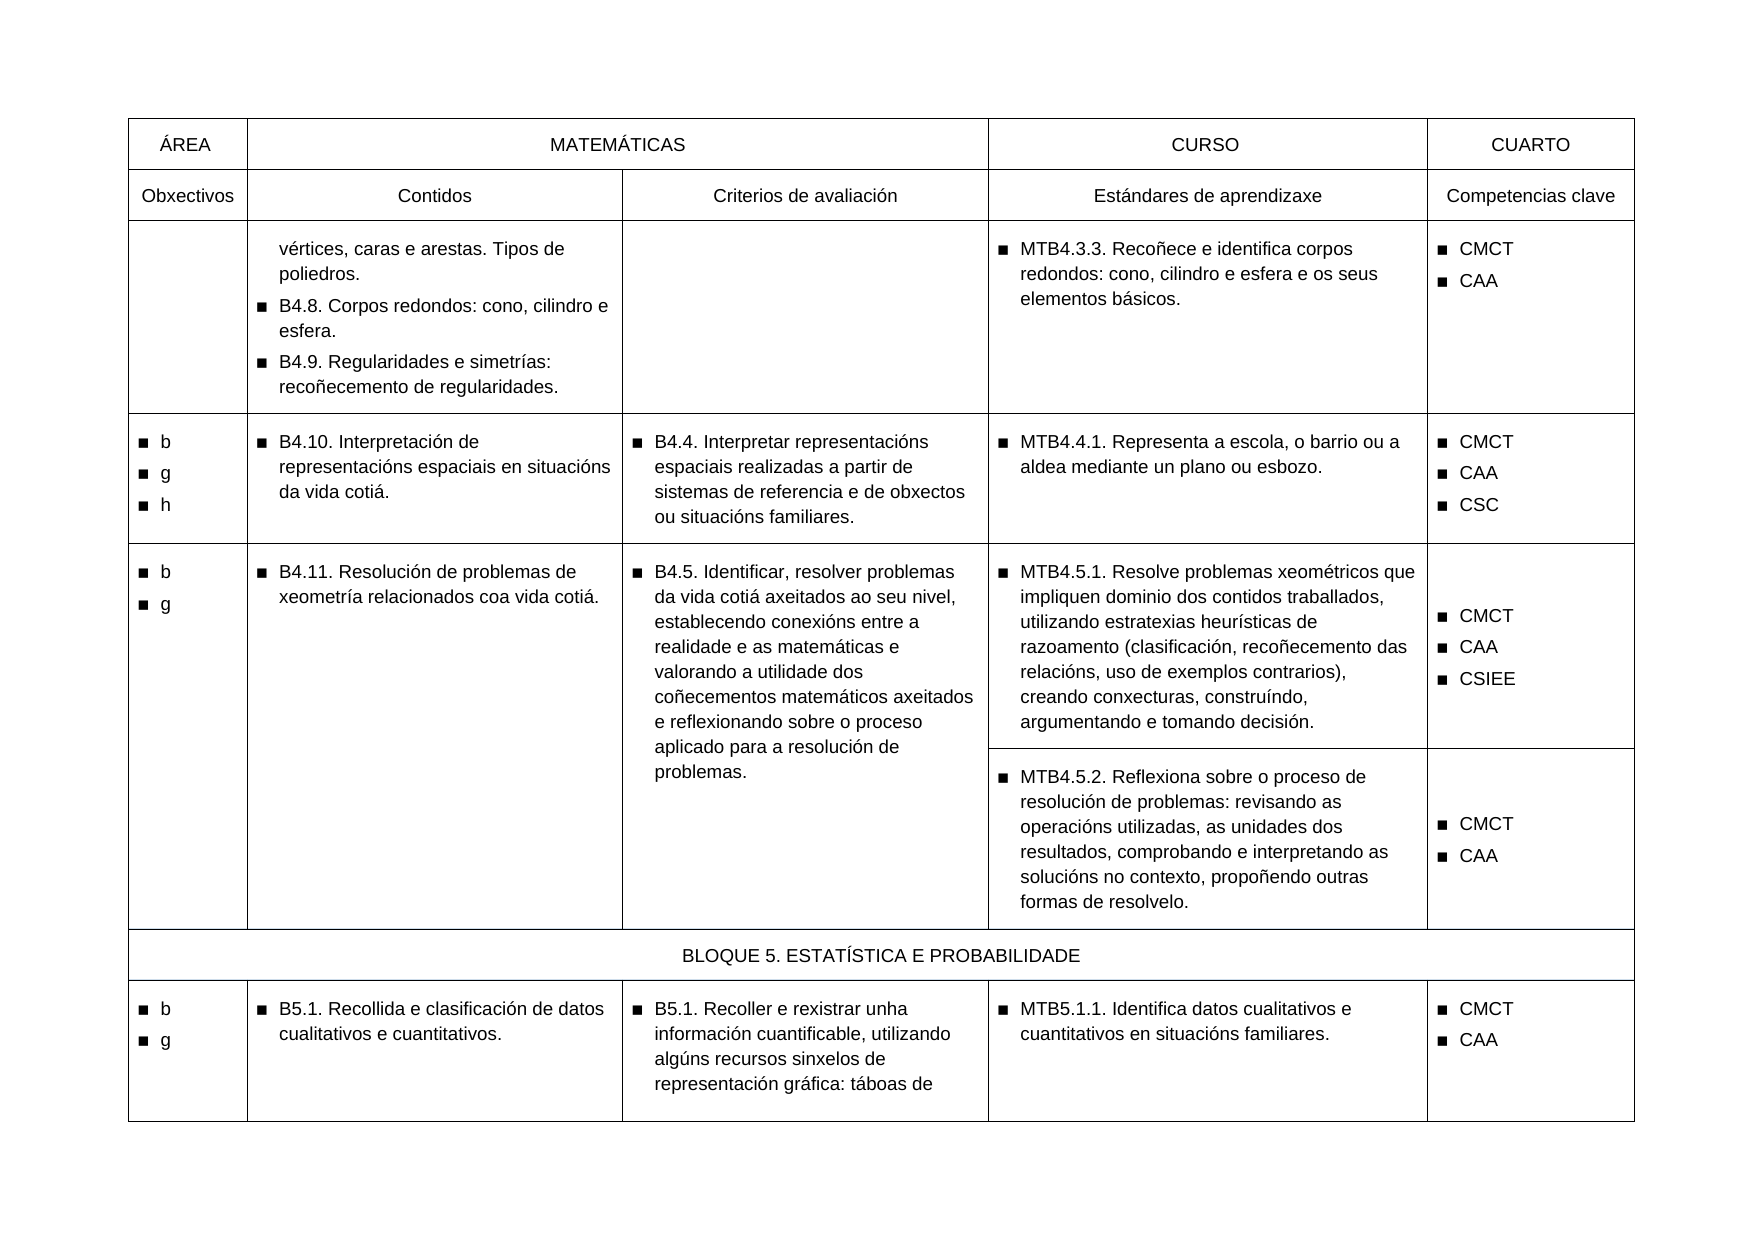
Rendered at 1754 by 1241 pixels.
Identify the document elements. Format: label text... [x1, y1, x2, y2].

table_cell Criterios de avaliación [623, 170, 988, 220]
table_cell B4.11. Resolución de problemas de xeometría relacionados coa vida cotiá. [248, 544, 622, 928]
table_cell b g h [129, 414, 247, 543]
table_cell b g [129, 981, 247, 1121]
table_cell [623, 221, 988, 413]
table_cell vértices, caras e arestas. Tipos de poliedros. B4.8. Corpos redondos: cono, cilindro e esfera. B4.9. Regularidades e simetrías: recoñecemento de regularidades. [248, 221, 622, 413]
table_header MATEMÁTICAS [248, 119, 988, 169]
table_cell B5.1. Recoller e rexistrar unha información cuantificable, utilizando algúns recursos sinxelos de representación gráfica: táboas de [623, 981, 988, 1121]
table_cell Obxectivos [129, 170, 247, 220]
table_header CUARTO [1428, 119, 1634, 169]
table_header CURSO [989, 119, 1427, 169]
table_cell B5.1. Recollida e clasificación de datos cualitativos e cuantitativos. [248, 981, 622, 1121]
table_cell Contidos [248, 170, 622, 220]
table_cell Competencias clave [1428, 170, 1634, 220]
table_cell B4.5. Identificar, resolver problemas da vida cotiá axeitados ao seu nivel, establecendo conexións entre a realidade e as matemáticas e valorando a utilidade dos coñecementos matemáticos axeitados e reflexionando sobre o proceso aplicado para a resolución de problemas. [623, 544, 988, 928]
table_cell [129, 221, 247, 413]
table_cell B4.4. Interpretar representacións espaciais realizadas a partir de sistemas de referencia e de obxectos ou situacións familiares. [623, 414, 988, 543]
table_cell MTB5.1.1. Identifica datos cualitativos e cuantitativos en situacións familiares. [989, 981, 1427, 1121]
table_cell MTB4.4.1. Representa a escola, o barrio ou a aldea mediante un plano ou esbozo. [989, 414, 1427, 543]
table_cell B4.10. Interpretación de representacións espaciais en situacións da vida cotiá. [248, 414, 622, 543]
table_cell CMCT CAA CSC [1428, 414, 1634, 543]
table_cell BLOQUE 5. ESTATÍSTICA E PROBABILIDADE [129, 930, 1634, 979]
table_cell CMCT CAA CSIEE [1428, 544, 1634, 748]
table_cell Estándares de aprendizaxe [989, 170, 1427, 220]
table_cell b g [129, 544, 247, 928]
table_cell CMCT CAA [1428, 221, 1634, 413]
table_cell MTB4.5.1. Resolve problemas xeométricos que impliquen dominio dos contidos traballados, utilizando estratexias heurísticas de razoamento (clasificación, recoñecemento das relacións, uso de exemplos contrarios), creando conxecturas, construíndo, argumentando e tomando decisión. [989, 544, 1427, 748]
table_cell MTB4.5.2. Reflexiona sobre o proceso de resolución de problemas: revisando as operacións utilizadas, as unidades dos resultados, comprobando e interpretando as solucións no contexto, propoñendo outras formas de resolvelo. [989, 749, 1427, 928]
table_cell MTB4.3.3. Recoñece e identifica corpos redondos: cono, cilindro e esfera e os seus elementos básicos. [989, 221, 1427, 413]
table_cell CMCT CAA [1428, 981, 1634, 1121]
table_header ÁREA [129, 119, 247, 169]
table_cell CMCT CAA [1428, 749, 1634, 928]
